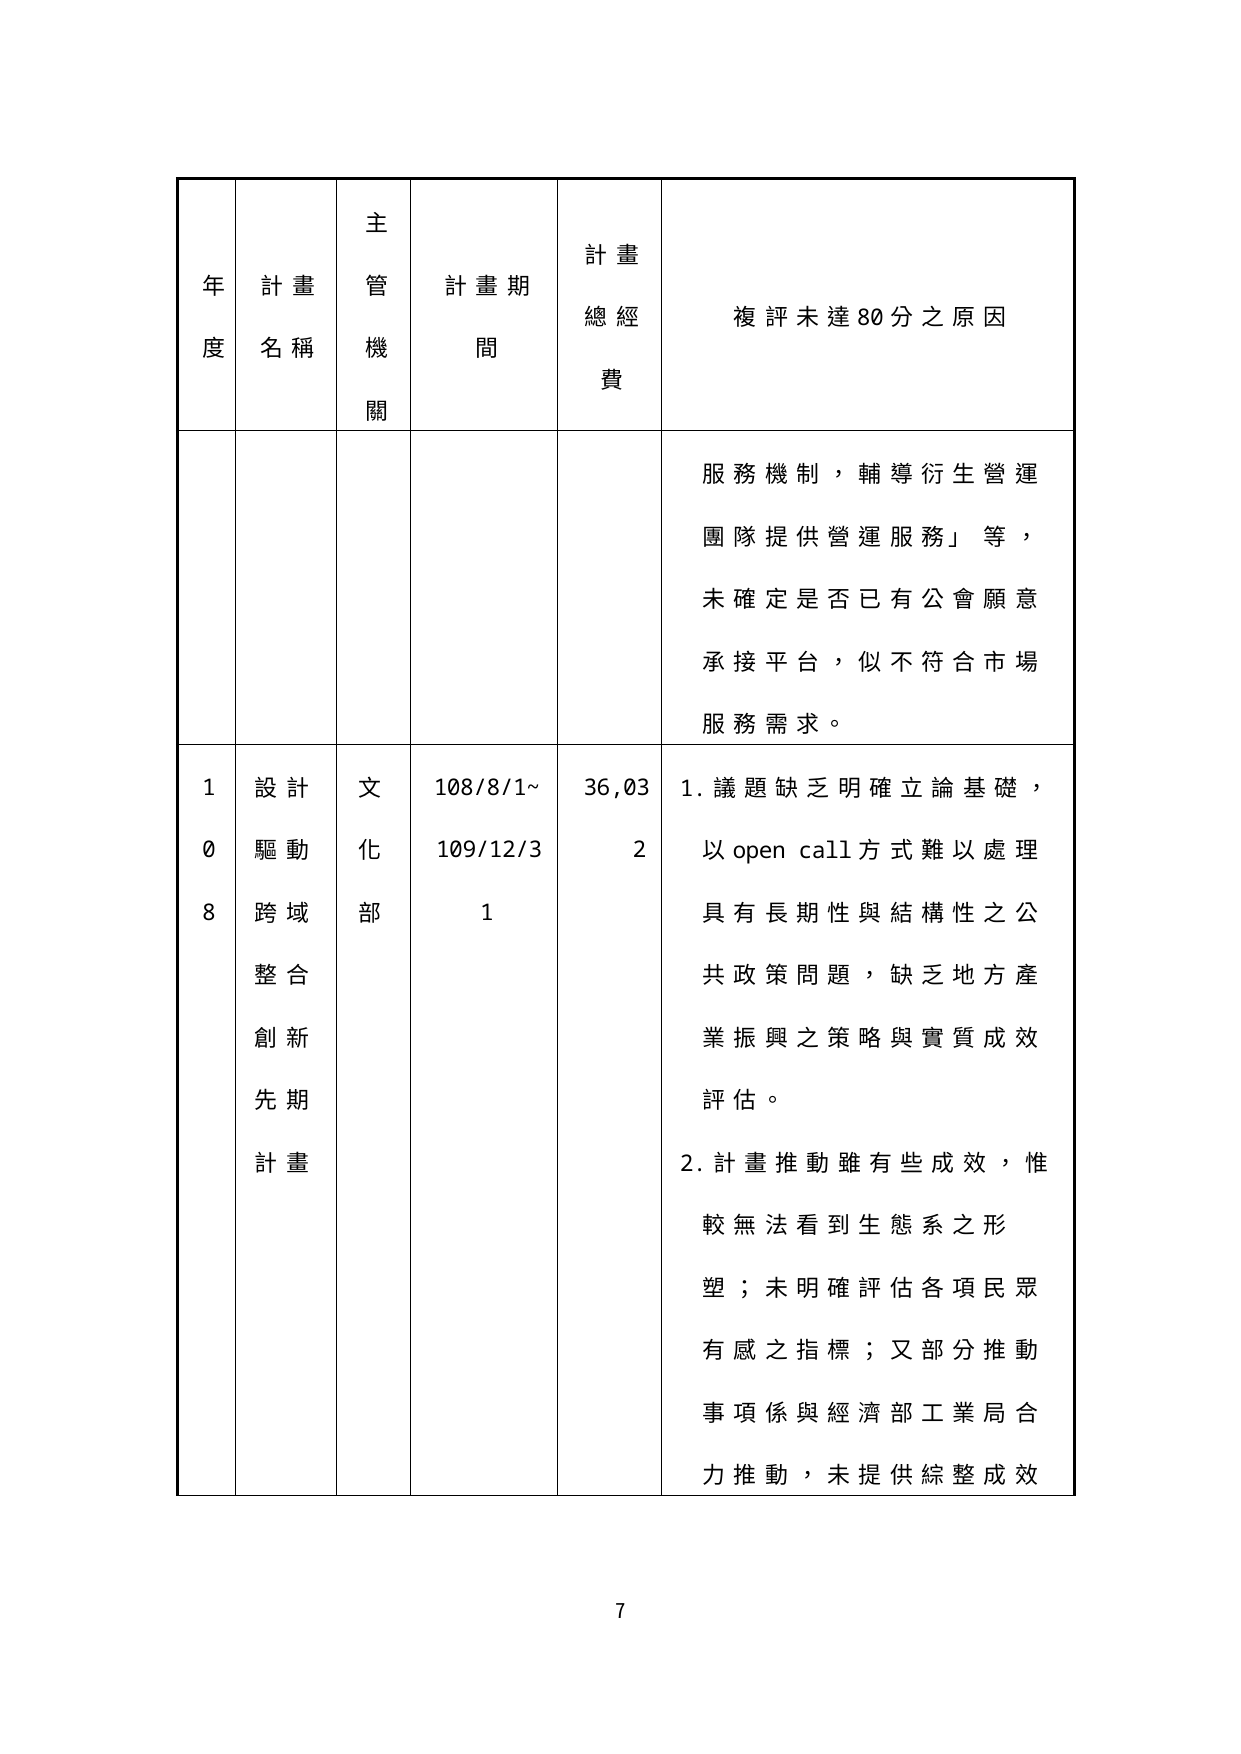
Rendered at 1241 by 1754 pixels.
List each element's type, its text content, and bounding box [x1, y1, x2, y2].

table_header 複評未達80分之原因 [662, 180, 1073, 430]
table_cell 服務機制，輔導衍生營運團隊提供營運服務」等，未確定是否已有公會願意承接平台，似不符合市場服務需求。 [662, 431, 1073, 744]
table_header 年度 [179, 180, 235, 430]
table_header 主管機關 [337, 180, 410, 430]
table_cell 108/8/1~ 109/12/31 [411, 745, 557, 1495]
table_header 計畫總經費 [558, 180, 661, 430]
table_cell [179, 431, 235, 744]
table_cell [411, 431, 557, 744]
table_cell 文化部 [337, 745, 410, 1495]
table_cell [558, 431, 661, 744]
table_cell [337, 431, 410, 744]
table_cell 108 [179, 745, 235, 1495]
table_header 計畫名稱 [236, 180, 336, 430]
table_cell 設計驅動跨域整合創新先期計畫 [236, 745, 336, 1495]
table_cell 36,032 [558, 745, 661, 1495]
table_cell 1.議題缺乏明確立論基礎，以open call方式難以處理具有長期性與結構性之公共政策問題，缺乏地方產業振興之策略與實質成效評估。 2.計畫推動雖有些成效，惟較無法看到生態系之形塑；未明確評估各項民眾有感之指標；又部分推動事項係與經濟部工業局合力推動，未提供綜整成效 [662, 745, 1073, 1495]
table_header 計畫期間 [411, 180, 557, 430]
table_cell [236, 431, 336, 744]
